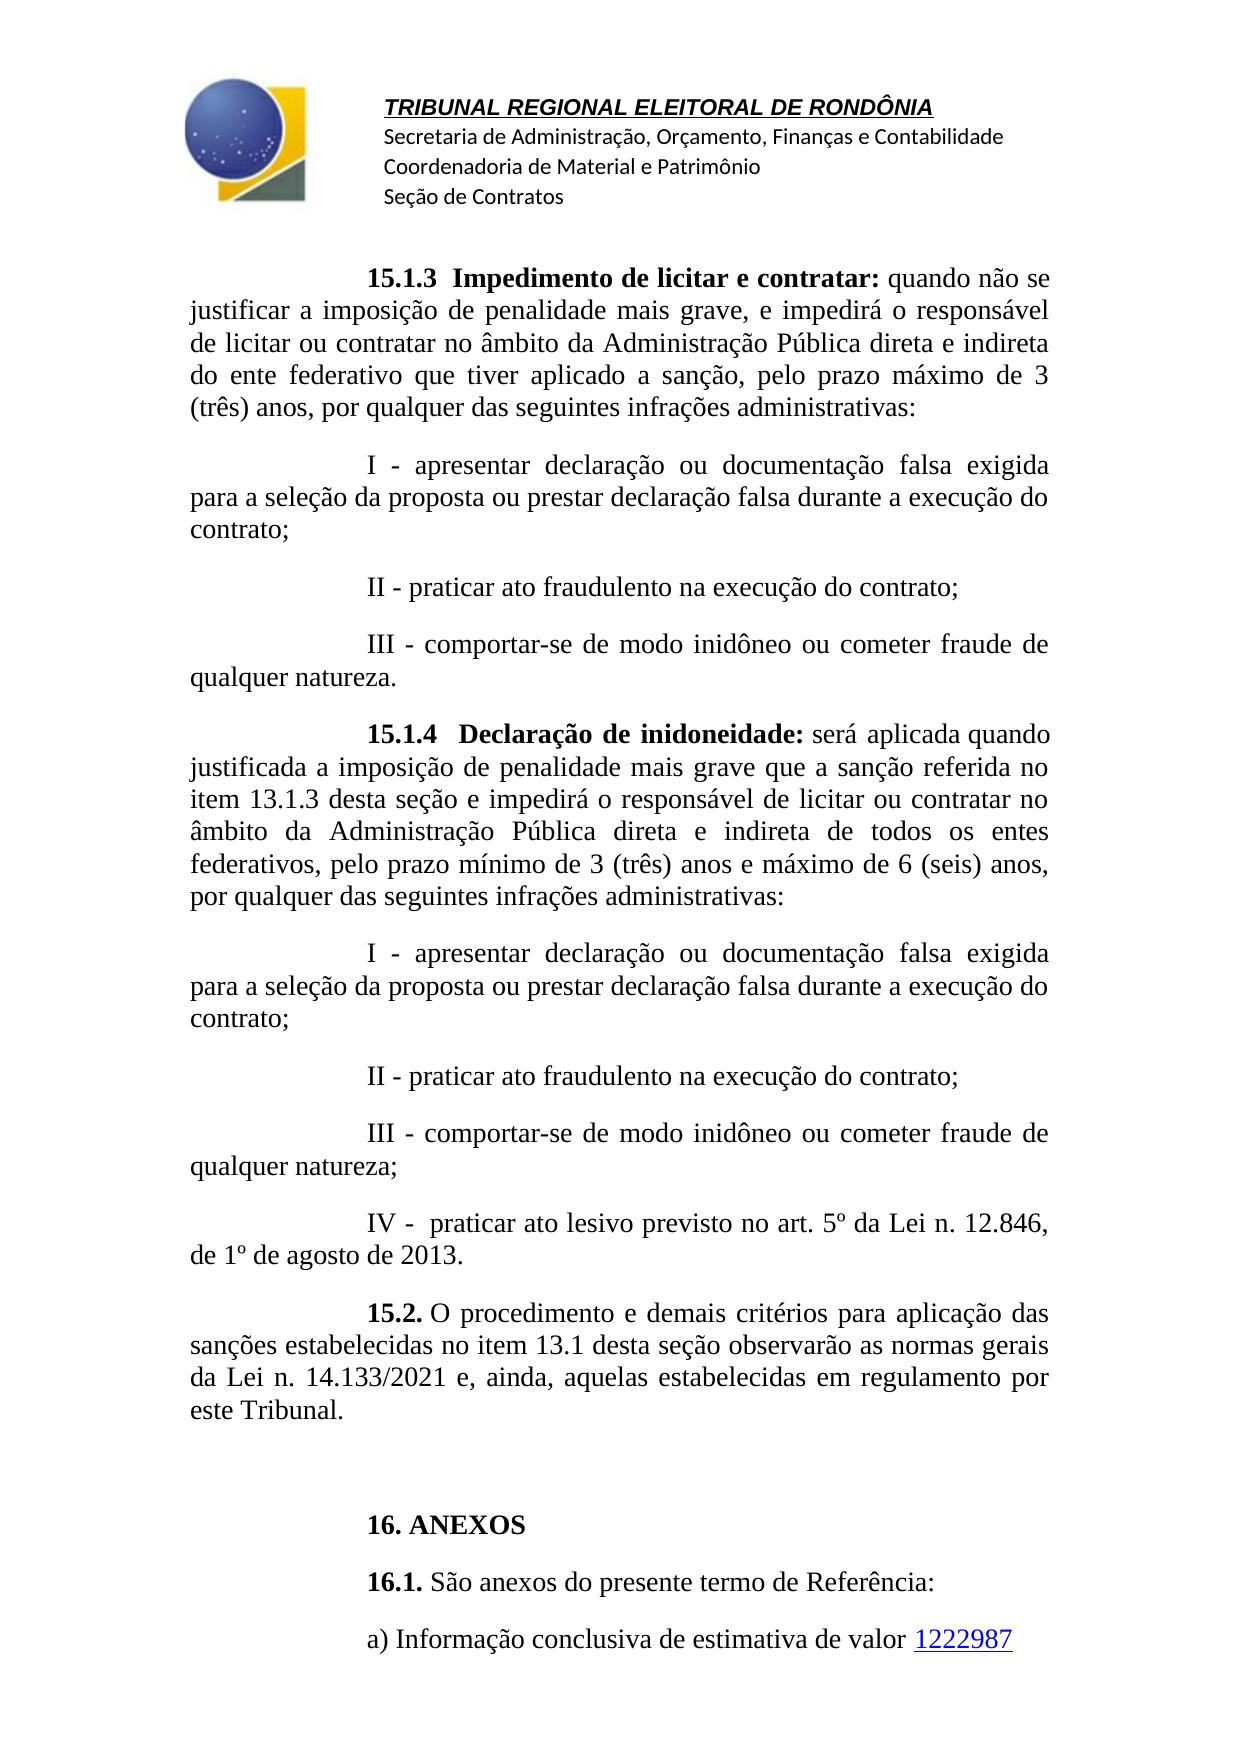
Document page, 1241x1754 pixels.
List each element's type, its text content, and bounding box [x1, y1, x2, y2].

text 15.1.3 Impedimento de licitar e contratar: quando não se justificar a imposição de penalidade mais grave, e impedirá o responsável de licitar ou contratar no âmbito da Administração Pública direta e indireta do ente federativo que tiver aplicado a sanção, pelo prazo máximo de 3 (três) anos, por qualquer das seguintes infrações administrativas: [190, 261, 1051, 423]
text II - praticar ato fraudulento na execução do contrato; [190, 1059, 1051, 1091]
text 15.2. O procedimento e demais critérios para aplicação das sanções estabelecidas no item 13.1 desta seção observarão as normas gerais da Lei n. 14.133/2021 e, ainda, aquelas estabelecidas em regulamento por este Tribunal. [190, 1296, 1051, 1425]
text I - apresentar declaração ou documentação falsa exigida para a seleção da proposta ou prestar declaração falsa durante a execução do contrato; [190, 448, 1051, 545]
text 15.1.4 Declaração de inidoneidade: será aplicada quando justificada a imposição de penalidade mais grave que a sanção referida no item 13.1.3 desta seção e impedirá o responsável de licitar ou contratar no âmbito da Administração Pública direta e indireta de todos os entes federativos, pelo prazo mínimo de 3 (três) anos e máximo de 6 (seis) anos, por qualquer das seguintes infrações administrativas: [190, 717, 1051, 912]
text 16.1. São anexos do presente termo de Referência: [190, 1565, 1051, 1597]
text I - apresentar declaração ou documentação falsa exigida para a seleção da proposta ou prestar declaração falsa durante a execução do contrato; [190, 937, 1051, 1034]
text 16. ANEXOS [190, 1508, 1051, 1540]
text III - comportar-se de modo inidôneo ou cometer fraude de qualquer natureza. [190, 627, 1051, 692]
text II - praticar ato fraudulento na execução do contrato; [190, 570, 1051, 602]
text a) Informação conclusiva de estimativa de valor 1222987 [190, 1622, 1051, 1655]
text IV - praticar ato lesivo previsto no art. 5º da Lei n. 12.846, de 1º de agosto de 2013. [190, 1206, 1051, 1271]
text III - comportar-se de modo inidôneo ou cometer fraude de qualquer natureza; [190, 1116, 1051, 1181]
